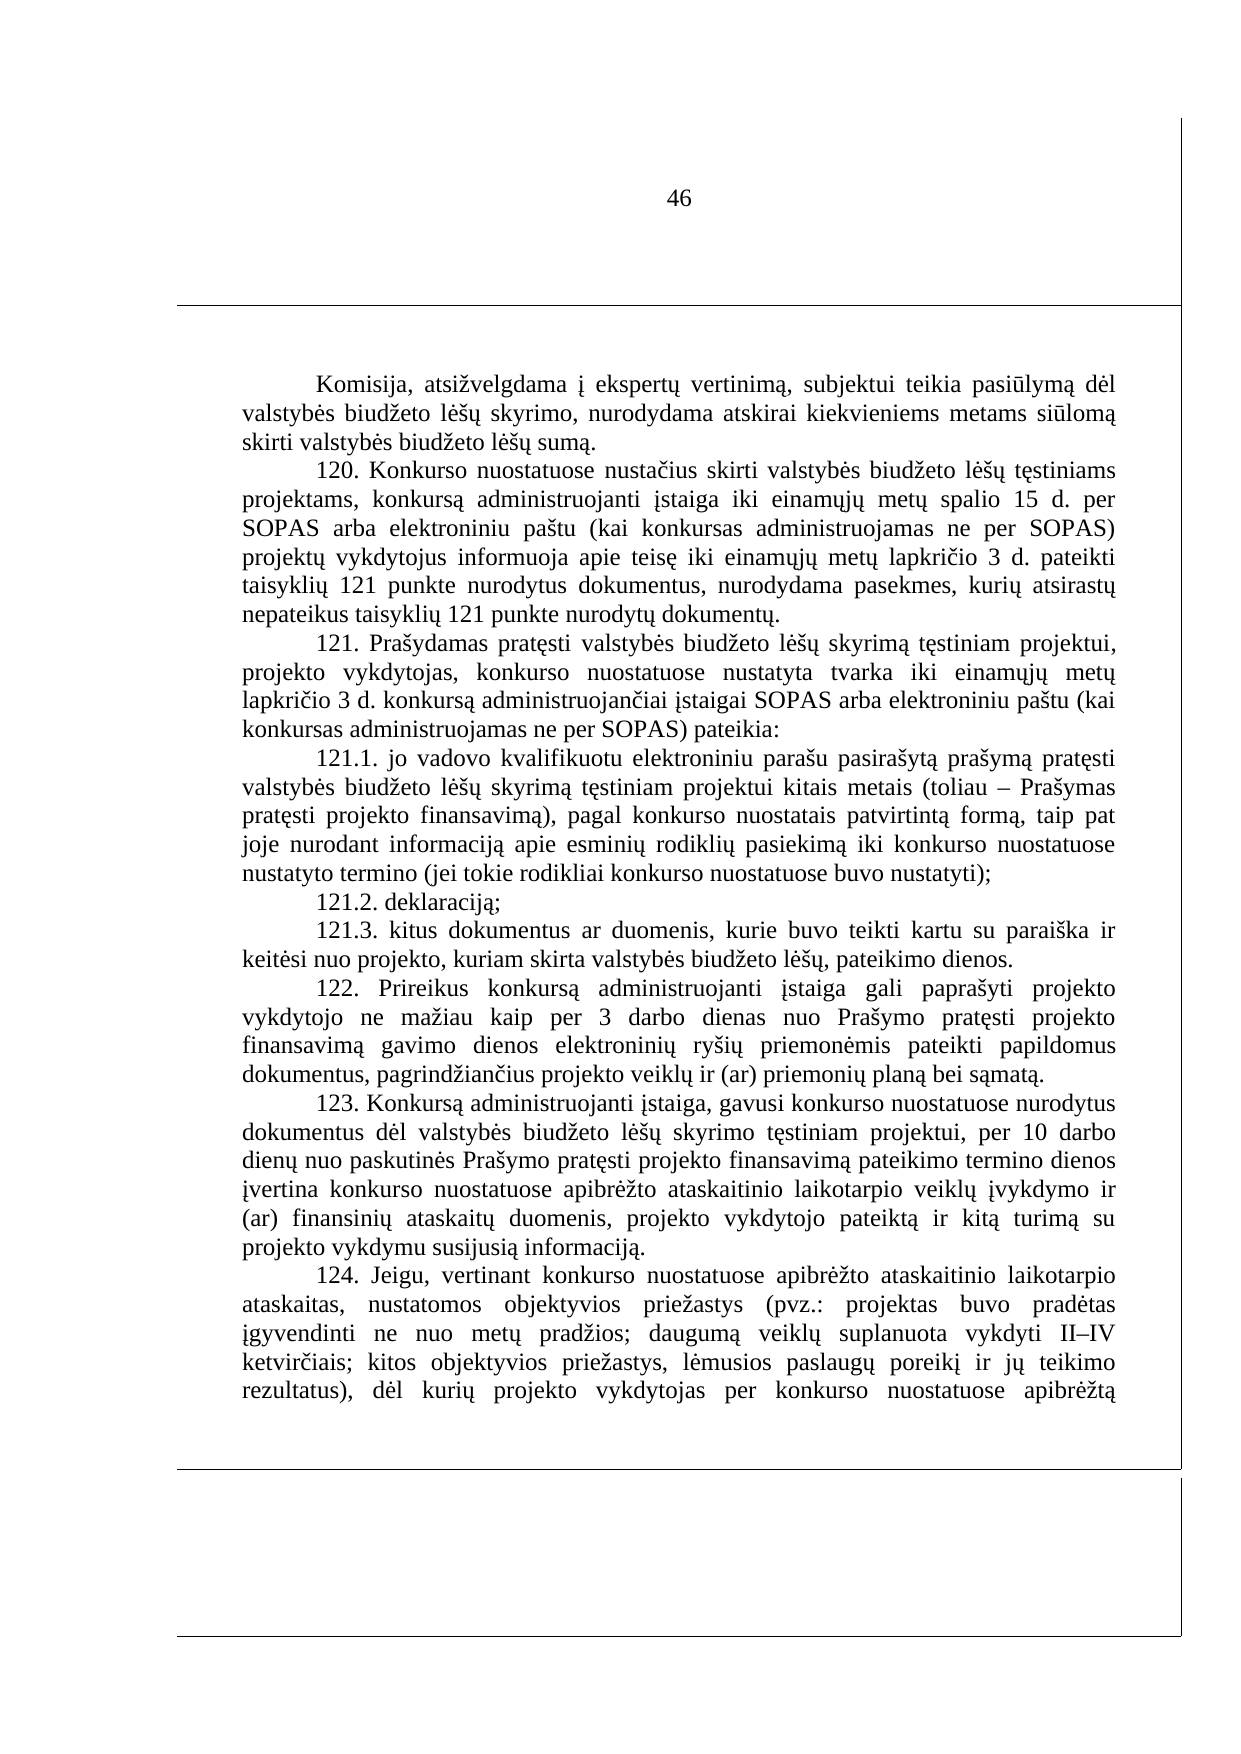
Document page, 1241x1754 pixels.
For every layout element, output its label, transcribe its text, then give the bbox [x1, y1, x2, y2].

text 124. Jeigu, vertinant konkurso nuostatuose apibrėžto ataskaitinio laikotarpio ataskaitas, nustatomos objektyvios priežastys (pvz.: projektas buvo pradėtas įgyvendinti ne nuo metų pradžios; daugumą veiklų suplanuota vykdyti II–IV ketvirčiais; kitos objektyvios priežastys, lėmusios paslaugų poreikį ir jų teikimo rezultatus), dėl kurių projekto vykdytojas per konkurso nuostatuose apibrėžtą [177, 1261, 1181, 1469]
text 123. Konkursą administruojanti įstaiga, gavusi konkurso nuostatuose nurodytus dokumentus dėl valstybės biudžeto lėšų skyrimo tęstiniam projektui, per 10 darbo dienų nuo paskutinės Prašymo pratęsti projekto finansavimą pateikimo termino dienos įvertina konkurso nuostatuose apibrėžto ataskaitinio laikotarpio veiklų įvykdymo ir (ar) finansinių ataskaitų duomenis, projekto vykdytojo pateiktą ir kitą turimą su projekto vykdymu susijusią informaciją. [177, 1088, 1181, 1261]
text 122. Prireikus konkursą administruojanti įstaiga gali paprašyti projekto vykdytojo ne mažiau kaip per 3 darbo dienas nuo Prašymo pratęsti projekto finansavimą gavimo dienos elektroninių ryšių priemonėmis pateikti papildomus dokumentus, pagrindžiančius projekto veiklų ir (ar) priemonių planą bei sąmatą. [177, 973, 1181, 1088]
text 120. Konkurso nuostatuose nustačius skirti valstybės biudžeto lėšų tęstiniams projektams, konkursą administruojanti įstaiga iki einamųjų metų spalio 15 d. per SOPAS arba elektroniniu paštu (kai konkursas administruojamas ne per SOPAS) projektų vykdytojus informuoja apie teisę iki einamųjų metų lapkričio 3 d. pateikti taisyklių 121 punkte nurodytus dokumentus, nurodydama pasekmes, kurių atsirastų nepateikus taisyklių 121 punkte nurodytų dokumentų. [177, 456, 1181, 628]
text 121. Prašydamas pratęsti valstybės biudžeto lėšų skyrimą tęstiniam projektui, projekto vykdytojas, konkurso nuostatuose nustatyta tvarka iki einamųjų metų lapkričio 3 d. konkursą administruojančiai įstaigai SOPAS arba elektroniniu paštu (kai konkursas administruojamas ne per SOPAS) pateikia: [177, 628, 1181, 743]
text 121.2. deklaraciją; [177, 887, 1181, 916]
text Komisija, atsižvelgdama į ekspertų vertinimą, subjektui teikia pasiūlymą dėl valstybės biudžeto lėšų skyrimo, nurodydama atskirai kiekvieniems metams siūlomą skirti valstybės biudžeto lėšų sumą. [177, 305, 1181, 456]
text 121.3. kitus dokumentus ar duomenis, kurie buvo teikti kartu su paraiška ir keitėsi nuo projekto, kuriam skirta valstybės biudžeto lėšų, pateikimo dienos. [177, 916, 1181, 973]
text 121.1. jo vadovo kvalifikuotu elektroniniu parašu pasirašytą prašymą pratęsti valstybės biudžeto lėšų skyrimą tęstiniam projektui kitais metais (toliau – Prašymas pratęsti projekto finansavimą), pagal konkurso nuostatais patvirtintą formą, taip pat joje nurodant informaciją apie esminių rodiklių pasiekimą iki konkurso nuostatuose nustatyto termino (jei tokie rodikliai konkurso nuostatuose buvo nustatyti); [177, 743, 1181, 887]
